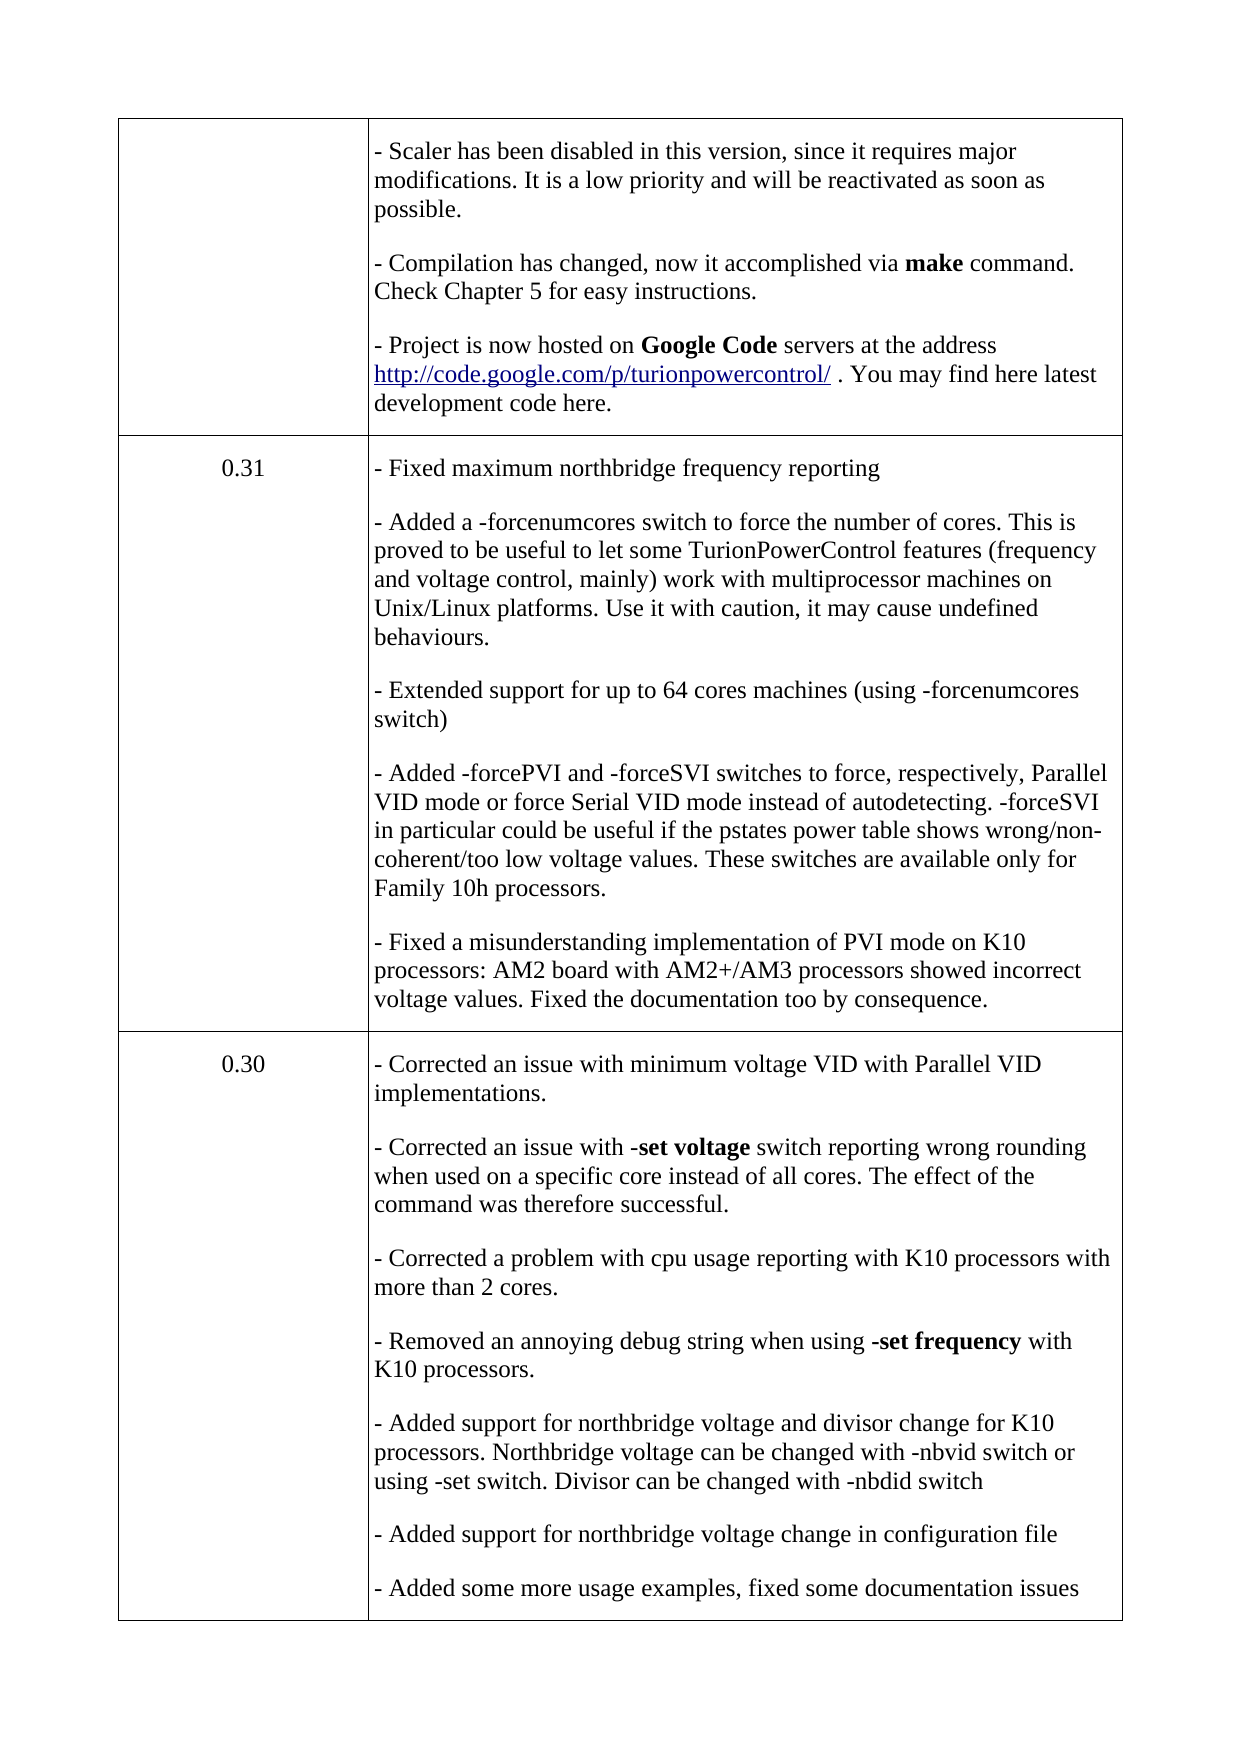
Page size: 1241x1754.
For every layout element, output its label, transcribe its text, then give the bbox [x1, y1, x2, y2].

table_cell 0.30 [119, 1032, 368, 1620]
table_cell - Scaler has been disabled in this version, since it requires major modifications. It is a low priority and will be reactivated as soon as possible. - Compilation has changed, now it accomplished via make command. Check Chapter 5 for easy instructions. - Project is now hosted on Google Code servers at the address http://code.google.com/p/turionpowercontrol/ . You may find here latest development code here. [369, 119, 1122, 435]
table_cell 0.31 [119, 436, 368, 1031]
table_cell - Fixed maximum northbridge frequency reporting - Added a -forcenumcores switch to force the number of cores. This is proved to be useful to let some TurionPowerControl features (frequency and voltage control, mainly) work with multiprocessor machines on Unix/Linux platforms. Use it with caution, it may cause undefined behaviours. - Extended support for up to 64 cores machines (using -forcenumcores switch) - Added -forcePVI and -forceSVI switches to force, respectively, Parallel VID mode or force Serial VID mode instead of autodetecting. -forceSVI in particular could be useful if the pstates power table shows wrong/non-coherent/too low voltage values. These switches are available only for Family 10h processors. - Fixed a misunderstanding implementation of PVI mode on K10 processors: AM2 board with AM2+/AM3 processors showed incorrect voltage values. Fixed the documentation too by consequence. [369, 436, 1122, 1031]
table_cell - Corrected an issue with minimum voltage VID with Parallel VID implementations. - Corrected an issue with -set voltage switch reporting wrong rounding when used on a specific core instead of all cores. The effect of the command was therefore successful. - Corrected a problem with cpu usage reporting with K10 processors with more than 2 cores. - Removed an annoying debug string when using -set frequency with K10 processors. - Added support for northbridge voltage and divisor change for K10 processors. Northbridge voltage can be changed with -nbvid switch or using -set switch. Divisor can be changed with -nbdid switch - Added support for northbridge voltage change in configuration file - Added some more usage examples, fixed some documentation issues [369, 1032, 1122, 1620]
table_cell [119, 119, 368, 435]
